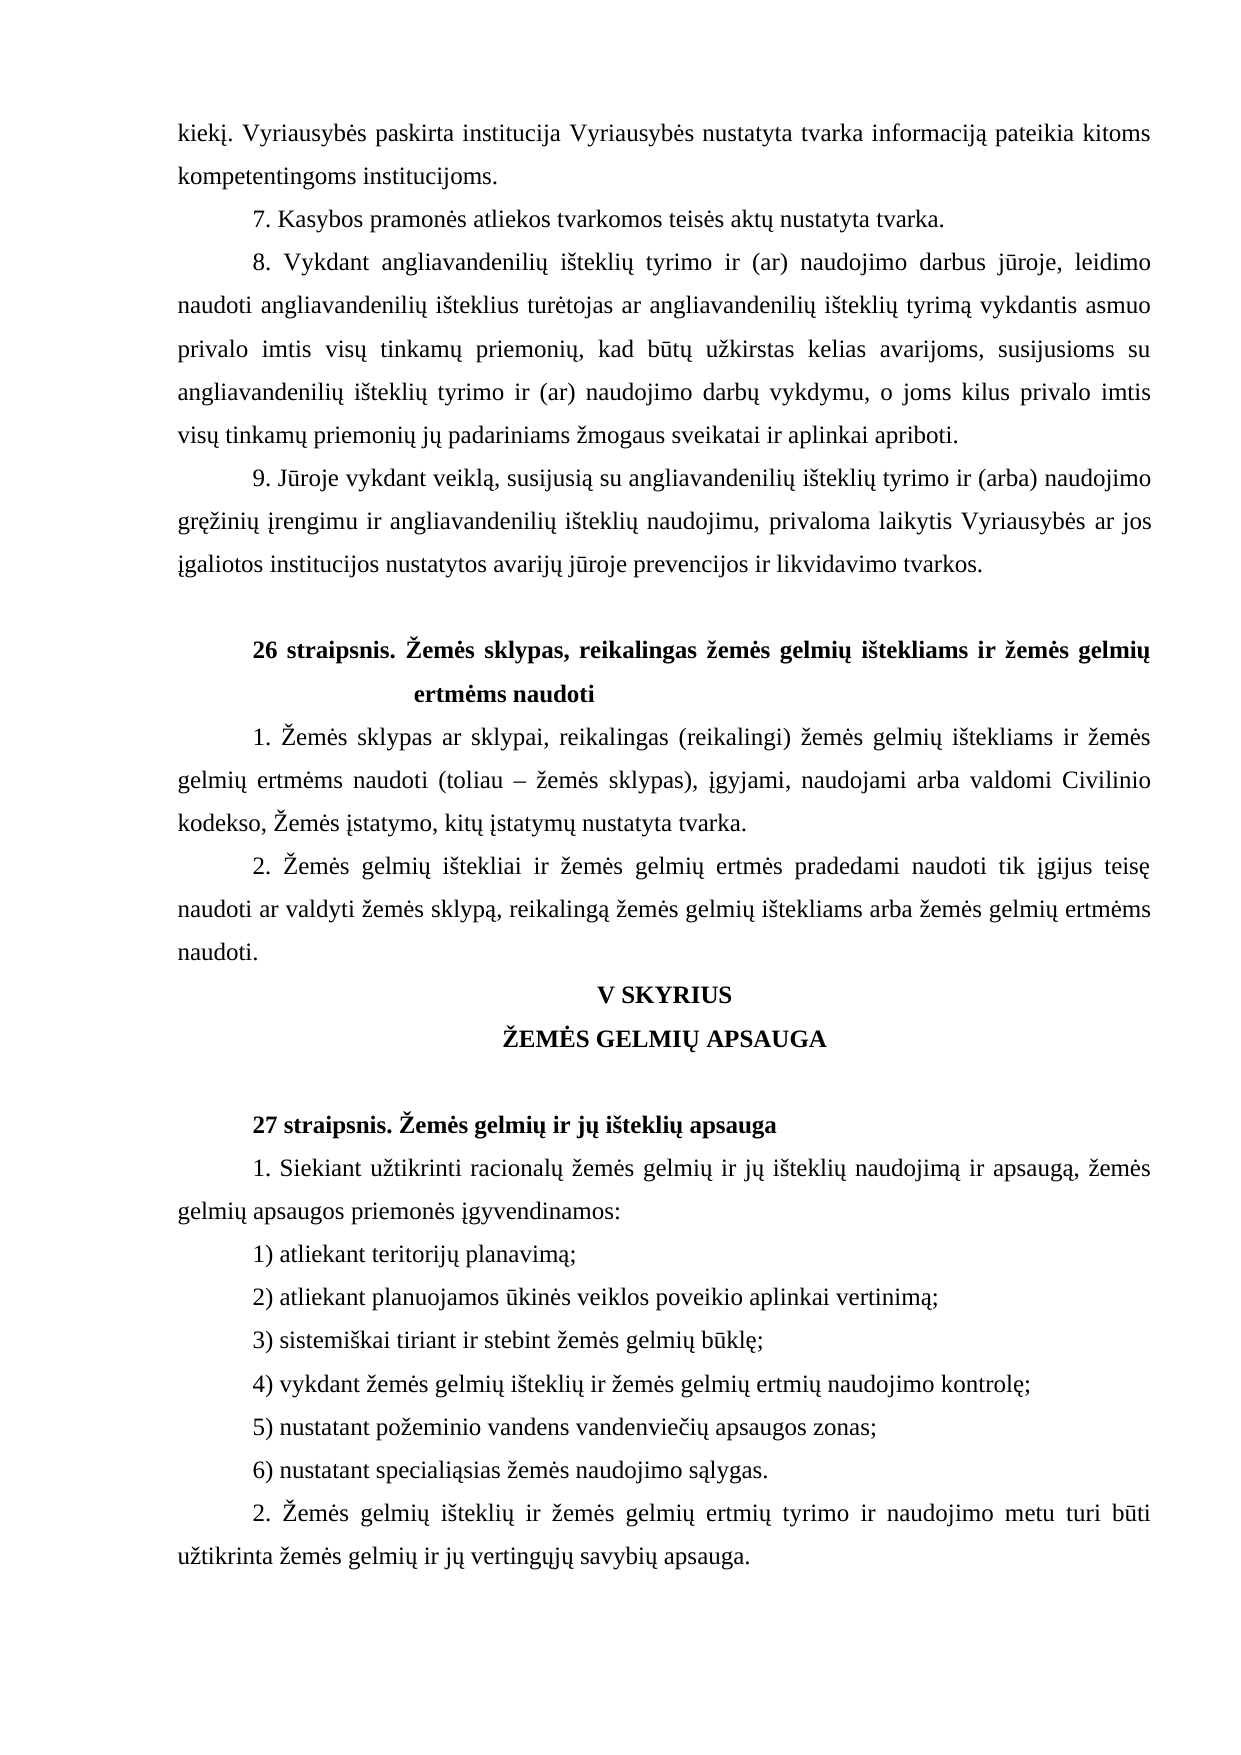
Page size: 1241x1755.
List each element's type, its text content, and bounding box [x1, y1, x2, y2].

text 27 straipsnis. Žemės gelmių ir jų išteklių apsauga [177, 1110, 1152, 1139]
text 2. Žemės gelmių išteklių ir žemės gelmių ertmių tyrimo ir naudojimo metu turi būti užtikrinta žemės gelmių ir jų vertingųjų savybių apsauga. [177, 1498, 1152, 1570]
text 2) atliekant planuojamos ūkinės veiklos poveikio aplinkai vertinimą; [177, 1282, 1152, 1311]
text 1) atliekant teritorijų planavimą; [177, 1239, 1152, 1268]
text 9. Jūroje vykdant veiklą, susijusią su angliavandenilių išteklių tyrimo ir (arba) naudojimo gręžinių įrengimu ir angliavandenilių išteklių naudojimu, privaloma laikytis Vyriausybės ar jos įgaliotos institucijos nustatytos avarijų jūroje prevencijos ir likvidavimo tvarkos. [177, 463, 1152, 578]
text 1. Siekiant užtikrinti racionalų žemės gelmių ir jų išteklių naudojimą ir apsaugą, žemės gelmių apsaugos priemonės įgyvendinamos: [177, 1153, 1152, 1225]
text 8. Vykdant angliavandenilių išteklių tyrimo ir (ar) naudojimo darbus jūroje, leidimo naudoti angliavandenilių išteklius turėtojas ar angliavandenilių išteklių tyrimą vykdantis asmuo privalo imtis visų tinkamų priemonių, kad būtų užkirstas kelias avarijoms, susijusioms su angliavandenilių išteklių tyrimo ir (ar) naudojimo darbų vykdymu, o joms kilus privalo imtis visų tinkamų priemonių jų padariniams žmogaus sveikatai ir aplinkai apriboti. [177, 247, 1152, 449]
text 5) nustatant požeminio vandens vandenviečių apsaugos zonas; [177, 1412, 1152, 1441]
text 4) vykdant žemės gelmių išteklių ir žemės gelmių ertmių naudojimo kontrolę; [177, 1369, 1152, 1397]
text V SKYRIUS [177, 981, 1152, 1009]
text 7. Kasybos pramonės atliekos tvarkomos teisės aktų nustatyta tvarka. [177, 204, 1152, 233]
text 26 straipsnis. Žemės sklypas, reikalingas žemės gelmių ištekliams ir žemės gelmių ertmėms naudoti [252, 636, 1152, 707]
text 2. Žemės gelmių ištekliai ir žemės gelmių ertmės pradedami naudoti tik įgijus teisę naudoti ar valdyti žemės sklypą, reikalingą žemės gelmių ištekliams arba žemės gelmių ertmėms naudoti. [177, 851, 1152, 966]
text 6) nustatant specialiąsias žemės naudojimo sąlygas. [177, 1455, 1152, 1484]
text ŽEMĖS GELMIŲ APSAUGA [177, 1024, 1152, 1052]
text kiekį. Vyriausybės paskirta institucija Vyriausybės nustatyta tvarka informaciją pateikia kitoms kompetentingoms institucijoms. [177, 118, 1152, 190]
text 1. Žemės sklypas ar sklypai, reikalingas (reikalingi) žemės gelmių ištekliams ir žemės gelmių ertmėms naudoti (toliau – žemės sklypas), įgyjami, naudojami arba valdomi Civilinio kodekso, Žemės įstatymo, kitų įstatymų nustatyta tvarka. [177, 722, 1152, 837]
text 3) sistemiškai tiriant ir stebint žemės gelmių būklę; [177, 1326, 1152, 1354]
